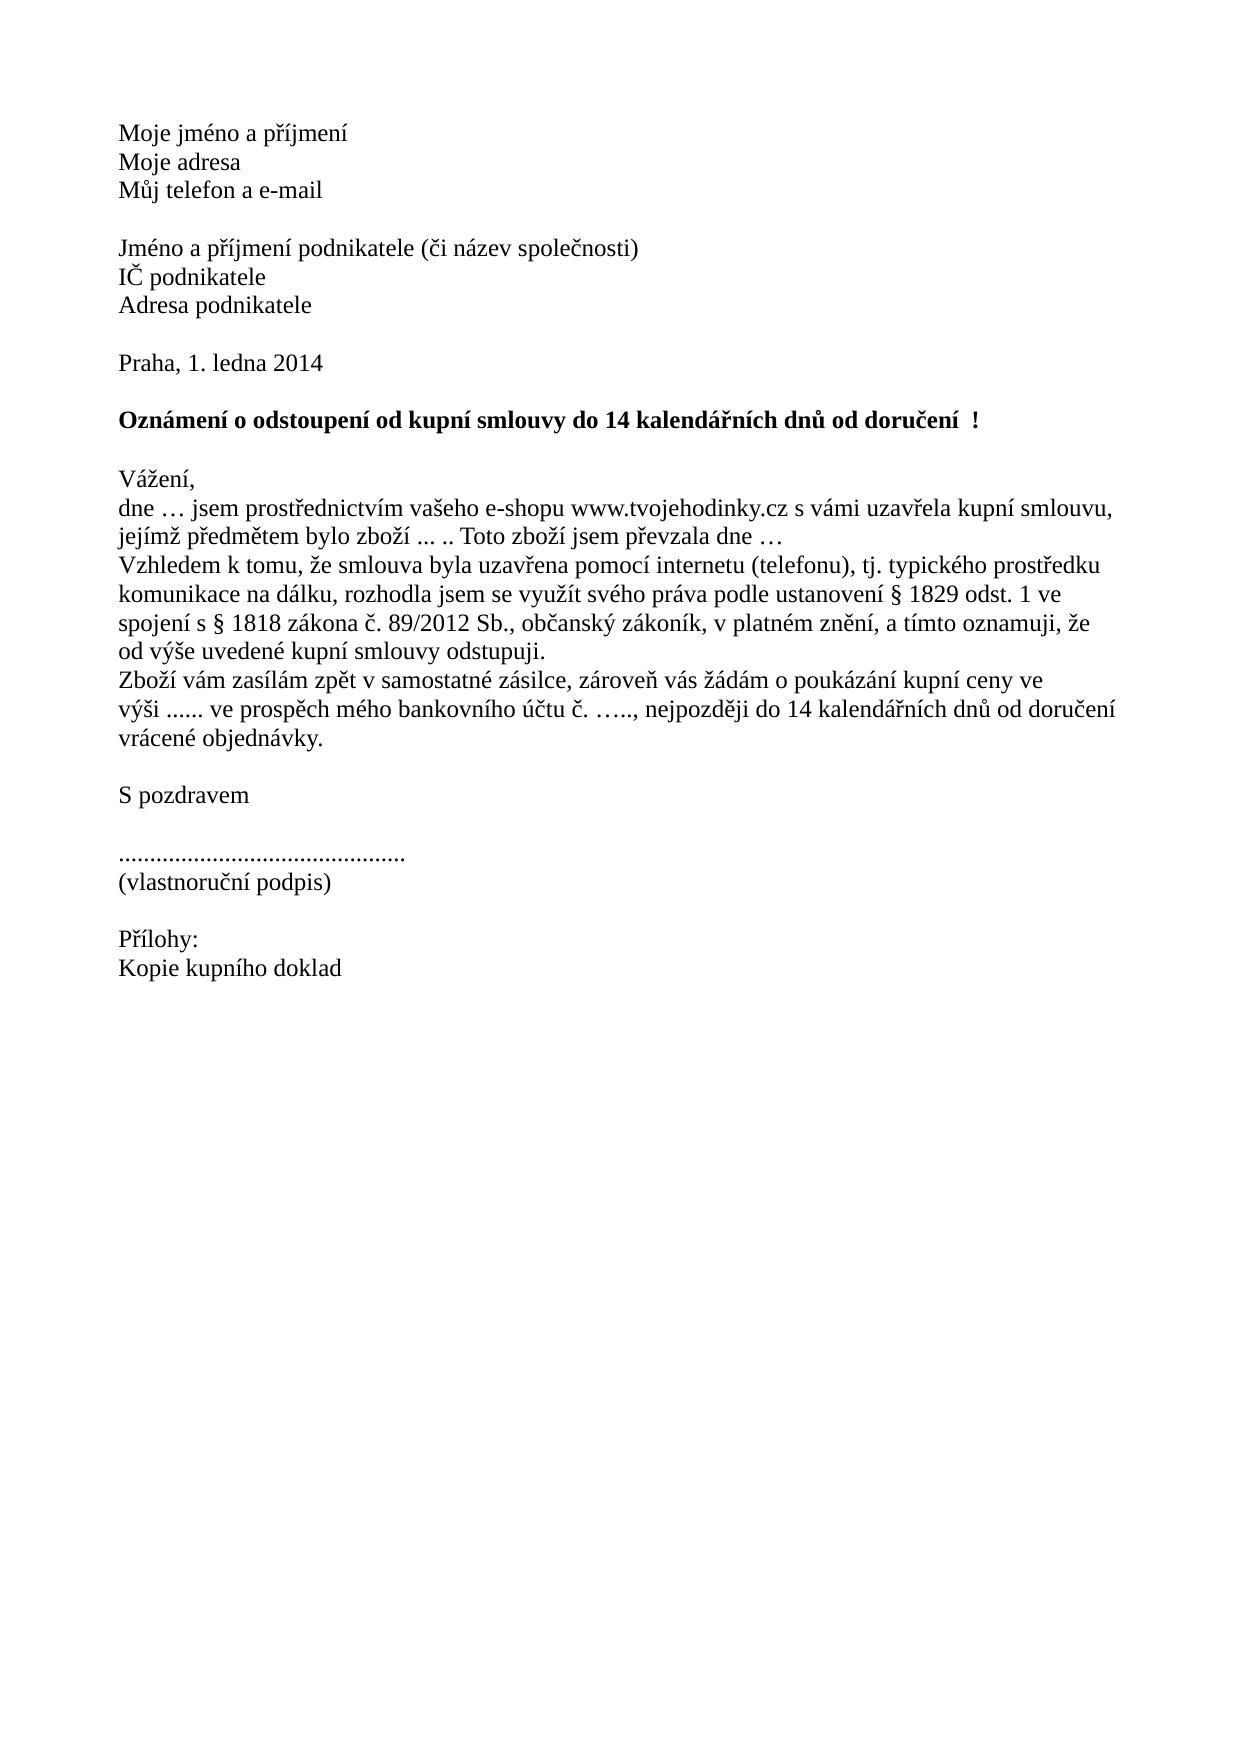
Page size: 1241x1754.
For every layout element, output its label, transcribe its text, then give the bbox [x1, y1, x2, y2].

text Vzhledem k tomu, že smlouva byla uzavřena pomocí internetu (telefonu), tj. typického prostředku komunikace na dálku, rozhodla jsem se využít svého práva podle ustanovení § 1829 odst. 1 ve spojení s § 1818 zákona č. 89/2012 Sb., občanský zákoník, v platném znění, a tímto oznamuji, že od výše uvedené kupní smlouvy odstupuji. [118, 550, 1122, 665]
text dne … jsem prostřednictvím vašeho e-shopu www.tvojehodinky.cz s vámi uzavřela kupní smlouvu, jejímž předmětem bylo zboží ... .. Toto zboží jsem převzala dne … [118, 493, 1122, 550]
text Vážení, [118, 464, 1122, 493]
text Moje jméno a příjmení Moje adresa Můj telefon a e-mail Jméno a příjmení podnikatele (či název společnosti) IČ podnikatele Adresa podnikatele Praha, 1. ledna 2014 Oznámení o odstoupení od kupní smlouvy do 14 kalendářních dnů od doručení ! [118, 118, 1122, 434]
text Zboží vám zasílám zpět v samostatné zásilce, zároveň vás žádám o poukázání kupní ceny ve výši ...... ve prospěch mého bankovního účtu č. ….., nejpozději do 14 kalendářních dnů od doručení vrácené objednávky. S pozdravem [118, 665, 1122, 809]
text (vlastnoruční podpis) Přílohy: Kopie kupního doklad [118, 867, 1122, 982]
text .............................................. [118, 838, 1122, 867]
